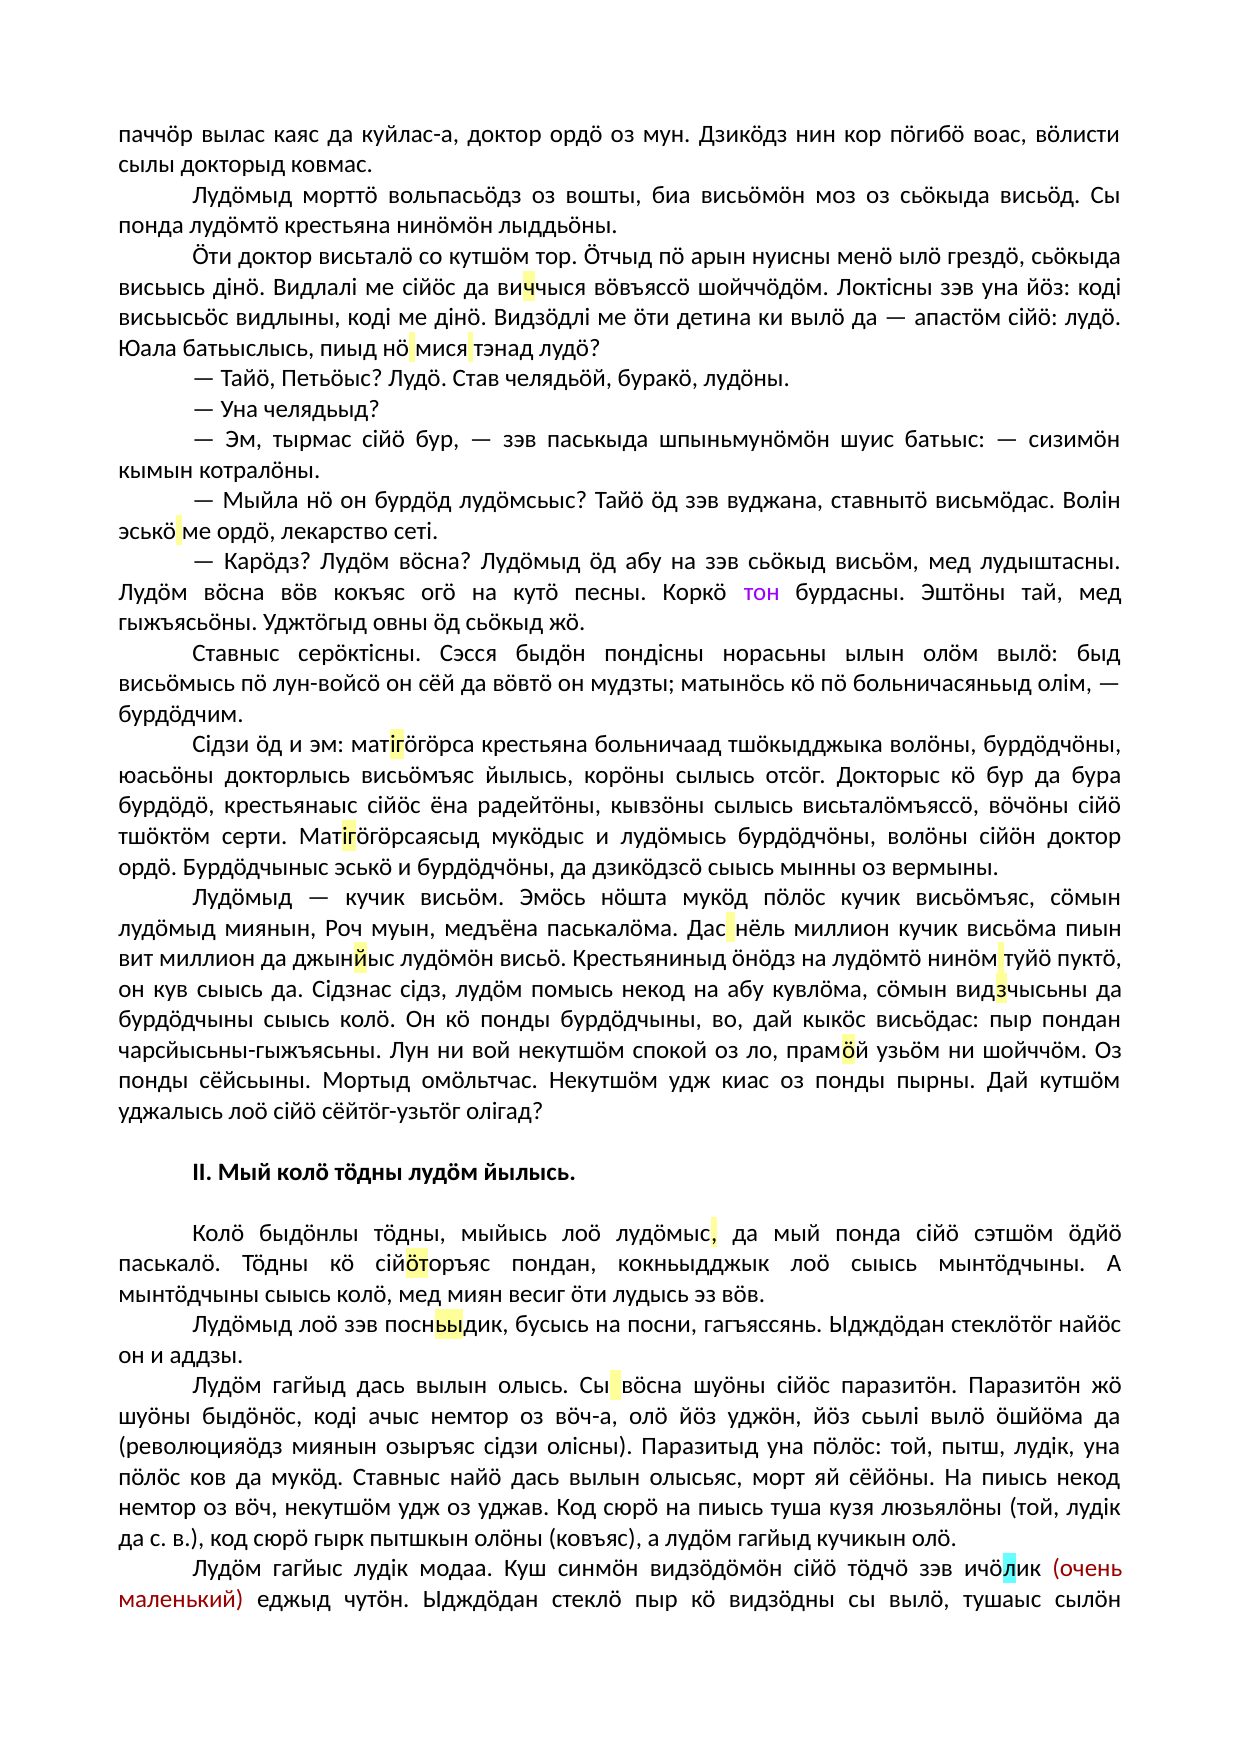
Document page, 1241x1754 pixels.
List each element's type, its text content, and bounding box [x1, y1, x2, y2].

text Сідзи ӧд и эм: матігӧгӧрса крестьяна больничаад тшӧкыдджыка волӧны, бурдӧдчӧны, юасьӧны докторлысь висьӧмъяс йылысь, корӧны сылысь отсӧг. Докторыс кӧ бур да бура бурдӧдӧ, крестьянаыс сійӧс ёна радейтӧны, кывзӧны сылысь висьталӧмъяссӧ, вӧчӧны сійӧ тшӧктӧм серти. Матігӧгӧрсаясыд мукӧдыс и лудӧмысь бурдӧдчӧны, волӧны сійӧн доктор ордӧ. Бурдӧдчыныс эськӧ и бурдӧдчӧны, да дзикӧдзсӧ сыысь мынны оз вермыны. [118, 728, 1122, 881]
text — Эм, тырмас сійӧ бур, — зэв паськыда шпыньмунӧмӧн шуис батьыс: — сизимӧн кымын котралӧны. [118, 423, 1122, 484]
text Ставныс серӧктісны. Сэсся быдӧн пондісны норасьны ылын олӧм вылӧ: быд висьӧмысь пӧ лун-войсӧ он сёй да вӧвтӧ он мудзты; матынӧсь кӧ пӧ больничасяньыд олім, — бурдӧдчим. [118, 637, 1122, 728]
text Лудӧмыд — кучик висьӧм. Эмӧсь нӧшта мукӧд пӧлӧс кучик висьӧмъяс, сӧмын лудӧмыд миянын, Роч муын, медъёна паськалӧма. Дас нёль миллион кучик висьӧма пиын вит миллион да джынйыс лудӧмӧн висьӧ. Крестьяниныд ӧнӧдз на лудӧмтӧ нинӧм туйӧ пуктӧ, он кув сыысь да. Сідзнас сідз, лудӧм помысь некод на абу кувлӧма, сӧмын видзчысьны да бурдӧдчыны сыысь колӧ. Он кӧ понды бурдӧдчыны, во, дай кыкӧс висьӧдас: пыр пондан чарсйысьны-гыжъясьны. Лун ни вой некутшӧм спокой оз ло, прамӧй узьӧм ни шойччӧм. Оз понды сёйсьыны. Мортыд омӧльтчас. Некутшӧм удж киас оз понды пырны. Дай кутшӧм уджалысь лоӧ сійӧ сёйтӧг-узьтӧг олігад? [118, 881, 1122, 1125]
text паччӧр вылас каяс да куйлас-а, доктор ордӧ оз мун. Дзикӧдз нин кор пӧгибӧ воас, вӧлисти сылы докторыд ковмас. [118, 118, 1122, 179]
text — Тайӧ, Петьӧыс? Лудӧ. Став челядьӧй, буракӧ, лудӧны. [118, 362, 1122, 393]
text — Карӧдз? Лудӧм вӧсна? Лудӧмыд ӧд абу на зэв сьӧкыд висьӧм, мед лудыштасны. Лудӧм вӧсна вӧв кокъяс огӧ на кутӧ песны. Коркӧ тон бурдасны. Эштӧны тай, мед гыжъясьӧны. Уджтӧгыд овны ӧд сьӧкыд жӧ. [118, 545, 1122, 637]
text Ӧти доктор висьталӧ со кутшӧм тор. Ӧтчыд пӧ арын нуисны менӧ ылӧ грездӧ, сьӧкыда висьысь дінӧ. Видлалі ме сійӧс да виччыся вӧвъяссӧ шойччӧдӧм. Локтісны зэв уна йӧз: коді висьысьӧс видлыны, коді ме дінӧ. Видзӧдлі ме ӧти детина ки вылӧ да — апастӧм сійӧ: лудӧ. Юала батьыслысь, пиыд нӧ мися тэнад лудӧ? [118, 240, 1122, 362]
text ІІ. Мый колӧ тӧдны лудӧм йылысь. [118, 1156, 1122, 1186]
text Лудӧмыд морттӧ вольпасьӧдз оз вошты, биа висьӧмӧн моз оз сьӧкыда висьӧд. Сы понда лудӧмтӧ крестьяна нинӧмӧн лыддьӧны. [118, 179, 1122, 240]
text Колӧ быдӧнлы тӧдны, мыйысь лоӧ лудӧмыс, да мый понда сійӧ сэтшӧм ӧдйӧ паськалӧ. Тӧдны кӧ сійӧторъяс пондан, кокньыдджык лоӧ сыысь мынтӧдчыны. А мынтӧдчыны сыысь колӧ, мед миян весиг ӧти лудысь эз вӧв. [118, 1217, 1122, 1308]
text Лудӧм гагйыс лудік модаа. Куш синмӧн видзӧдӧмӧн сійӧ тӧдчӧ зэв ичӧлик (очень маленький) еджыд чутӧн. Ыдждӧдан стеклӧ пыр кӧ видзӧдны сы вылӧ, тушаыс сылӧн [118, 1553, 1122, 1614]
text — Уна челядьыд? [118, 393, 1122, 423]
text Лудӧм гагйыд дась вылын олысь. Сы вӧсна шуӧны сійӧс паразитӧн. Паразитӧн жӧ шуӧны быдӧнӧс, коді ачыс немтор оз вӧч-а, олӧ йӧз уджӧн, йӧз сьылі вылӧ ӧшйӧма да (революцияӧдз миянын озыръяс сідзи олісны). Паразитыд уна пӧлӧс: той, пытш, лудік, уна пӧлӧс ков да мукӧд. Ставныс найӧ дась вылын олысьяс, морт яй сёйӧны. На пиысь некод немтор оз вӧч, некутшӧм удж оз уджав. Код сюрӧ на пиысь туша кузя люзьялӧны (той, лудік да с. в.), код сюрӧ гырк пытшкын олӧны (ковъяс), а лудӧм гагйыд кучикын олӧ. [118, 1369, 1122, 1553]
text — Мыйла нӧ он бурдӧд лудӧмсьыс? Тайӧ ӧд зэв вуджана, ставнытӧ висьмӧдас. Волін эськӧ ме ордӧ, лекарство сеті. [118, 484, 1122, 545]
text Лудӧмыд лоӧ зэв посньыдик, бусысь на посни, гагъяссянь. Ыдждӧдан стеклӧтӧг найӧс он и аддзы. [118, 1308, 1122, 1369]
